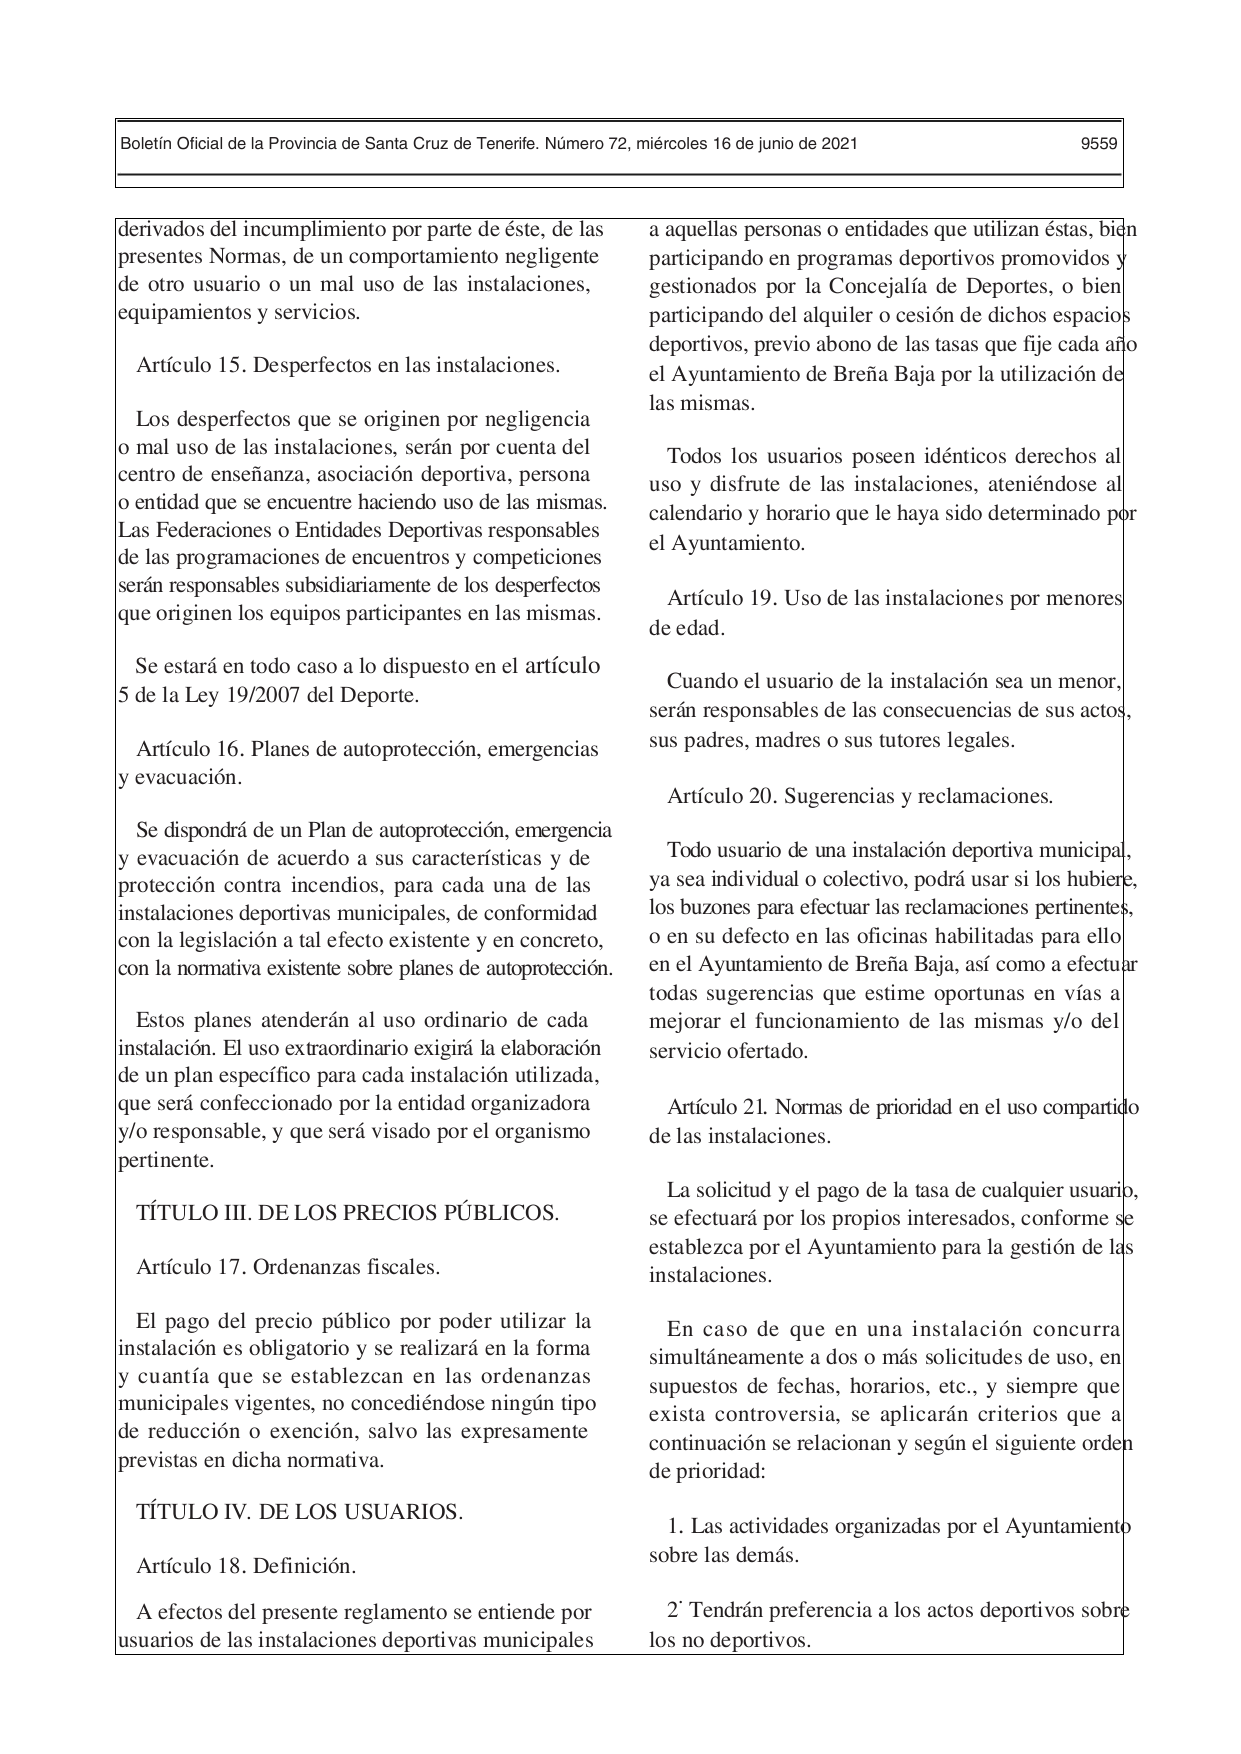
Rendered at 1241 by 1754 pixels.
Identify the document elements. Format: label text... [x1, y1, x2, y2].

text mejorar el funcionamiento de las mismas y/o del [649, 1008, 1152, 1034]
text Tendrán preferencia a los actos deportivos sobre [689, 1597, 1147, 1623]
text Artículo 21 Normas de prioridad en el uso compartido [793, 1094, 1147, 1119]
text de edad. [649, 615, 1147, 641]
text y cuantía que se establezcan en las ordenanzas [118, 1363, 615, 1388]
text o entidad que se encuentre haciendo uso de las mismas. [118, 489, 626, 514]
text los buzones para efectuar las reclamaciones pertinentes, [649, 894, 1152, 920]
text de las instalaciones. [649, 1123, 857, 1149]
text protección contra incendios, para cada una de las [118, 872, 638, 898]
text deportivos, previo abono de las tasas que fije cada año [649, 332, 1147, 357]
text instalación. El uso extraordinario exigirá la elaboración [118, 1035, 617, 1060]
text ya sea individual o colectivo, podrá usar si los hubiere, [649, 866, 1152, 891]
text Se estará en todo caso a lo dispuesto en el artículo [135, 651, 615, 679]
text y evacuación de acuerdo a sus características y de [118, 844, 638, 870]
text derivados del incumplimiento por parte de éste, de las [118, 216, 616, 241]
text se efectuará por los propios interesados, conforme se [649, 1206, 1147, 1231]
text 2. [667, 1596, 710, 1623]
text pertinente. [118, 1147, 617, 1172]
text presentes Normas, de un comportamiento negligente [118, 244, 616, 269]
text de un plan específico para cada instalación utilizada, [118, 1062, 617, 1088]
text con la normativa existente sobre planes de autoprotección. [118, 955, 638, 980]
text usuarios de las instalaciones deportivas municipales [118, 1627, 616, 1652]
text con la legislación a tal efecto existente y en concreto, [118, 927, 638, 953]
text establezca por el Ayuntamiento para la gestión de las [649, 1234, 1147, 1259]
text todas sugerencias que estime oportunas en vías a [649, 980, 1152, 1005]
text La solicitud y el pago de la tasa de cualquier usuario, [667, 1177, 1147, 1202]
text El pago del precio público por poder utilizar la [136, 1308, 615, 1333]
text de las programaciones de encuentros y competiciones [118, 544, 626, 570]
text las mismas. [649, 390, 1147, 415]
text Se dispondrá de un Plan de autoprotección, emergencia [136, 817, 638, 842]
text simultáneamente a dos o más solicitudes de uso, en [649, 1344, 1147, 1370]
text servicio ofertado. [649, 1038, 1152, 1064]
text que originen los equipos participantes en las mismas. [118, 599, 626, 625]
text el Ayuntamiento. [649, 530, 1147, 555]
text Artículo 17. Ordenanzas fiscales. [136, 1252, 585, 1280]
text el Ayuntamiento de Breña Baja por la utilización de [649, 361, 1147, 387]
text centro de enseñanza, asociación deportiva, persona [118, 462, 626, 487]
text TÍTULO III. DE LOS PRECIOS PÚBLICOS. [136, 1200, 585, 1226]
text A efectos del presente reglamento se entiende por [136, 1599, 616, 1625]
text o mal uso de las instalaciones, serán por cuenta del [118, 434, 626, 459]
text Todo usuario de una instalación deportiva municipal, [667, 837, 1152, 863]
text que será confeccionado por la entidad organizadora [118, 1090, 617, 1116]
text previstas en dicha normativa. [118, 1447, 615, 1473]
text instalaciones deportivas municipales, de conformidad [118, 900, 638, 925]
text Estos planes atenderán al uso ordinario de cada [136, 1007, 617, 1033]
text de otro usuario o un mal uso de las instalaciones, [118, 271, 616, 297]
text de la Ley 19/2007 del Deporte. [154, 682, 615, 707]
text los no deportivos. [649, 1627, 837, 1652]
picture [116, 119, 1123, 187]
text Artículo 16. Planes de autoprotección, emergencias [136, 734, 615, 762]
text Boletín Oficial de la Provincia de Santa Cruz de Tenerife. Número 72, miércoles 16 de junio de 2021 [120, 137, 881, 152]
text participando en programas deportivos promovidos y [649, 244, 1147, 270]
text serán responsables subsidiariamente de los desperfectos [118, 572, 626, 597]
text Artículo 19. Uso de las instalaciones por menores [667, 584, 1147, 611]
text . Las actividades organizadas por el Ayuntamiento [678, 1511, 1147, 1539]
text 5 [118, 682, 154, 707]
text y evacuación. [118, 764, 268, 790]
text participando del alquiler o cesión de dichos espacios [649, 302, 1147, 327]
text instalación es obligatorio y se realizará en la forma [118, 1335, 615, 1361]
text continuación se relacionan y según el siguiente orden [649, 1430, 1147, 1455]
text sobre las demás. [649, 1542, 825, 1568]
text Artículo 20. Sugerencias y reclamaciones. [667, 781, 1080, 809]
text o en su defecto en las oficinas habilitadas para ello [649, 923, 1152, 948]
text instalaciones. [649, 1263, 1147, 1288]
text Todos los usuarios poseen idénticos derechos al [667, 443, 1147, 468]
text serán responsables de las consecuencias de sus actos, [649, 697, 1146, 722]
text supuestos de fechas, horarios, etc., y siempre que [649, 1373, 1147, 1398]
text En caso de que en una instalación concurra [667, 1316, 1147, 1341]
text de reducción o exención, salvo las expresamente [118, 1418, 615, 1443]
text sus padres, madres o sus tutores legales. [649, 727, 1146, 752]
text Artículo 21 Normas de prioridad en el uso compartido [667, 1094, 762, 1119]
text gestionados por la Concejalía de Deportes, o bien [649, 273, 1147, 298]
text calendario y horario que le haya sido determinado por [649, 500, 1147, 525]
text en el Ayuntamiento de Breña Baja, así como a efectuar [649, 951, 1152, 977]
text 9559 [1081, 137, 1143, 152]
text exista controversia, se aplicarán criterios que a [649, 1401, 1147, 1427]
text Artículo 18. Definición. [136, 1551, 486, 1579]
text y/o responsable, y que será visado por el organismo [118, 1118, 617, 1143]
text Artículo 15. Desperfectos en las instalaciones. [136, 351, 586, 378]
text . [762, 1092, 793, 1120]
text Los desperfectos que se originen por negligencia [136, 406, 626, 432]
text 1 [667, 1513, 678, 1538]
text Cuando el usuario de la instalación sea un menor, [667, 668, 1146, 694]
text uso y disfrute de las instalaciones, ateniéndose al [649, 471, 1147, 497]
text de prioridad: [649, 1458, 1147, 1484]
text TÍTULO IV. DE LOS USUARIOS. [136, 1499, 486, 1524]
picture [116, 219, 1123, 1654]
text Las Federaciones o Entidades Deportivas responsables [118, 517, 626, 542]
text a aquellas personas o entidades que utilizan éstas, bien [649, 216, 1147, 241]
text municipales vigentes, no concediéndose ningún tipo [118, 1391, 615, 1416]
text equipamientos y servicios. [118, 299, 616, 324]
